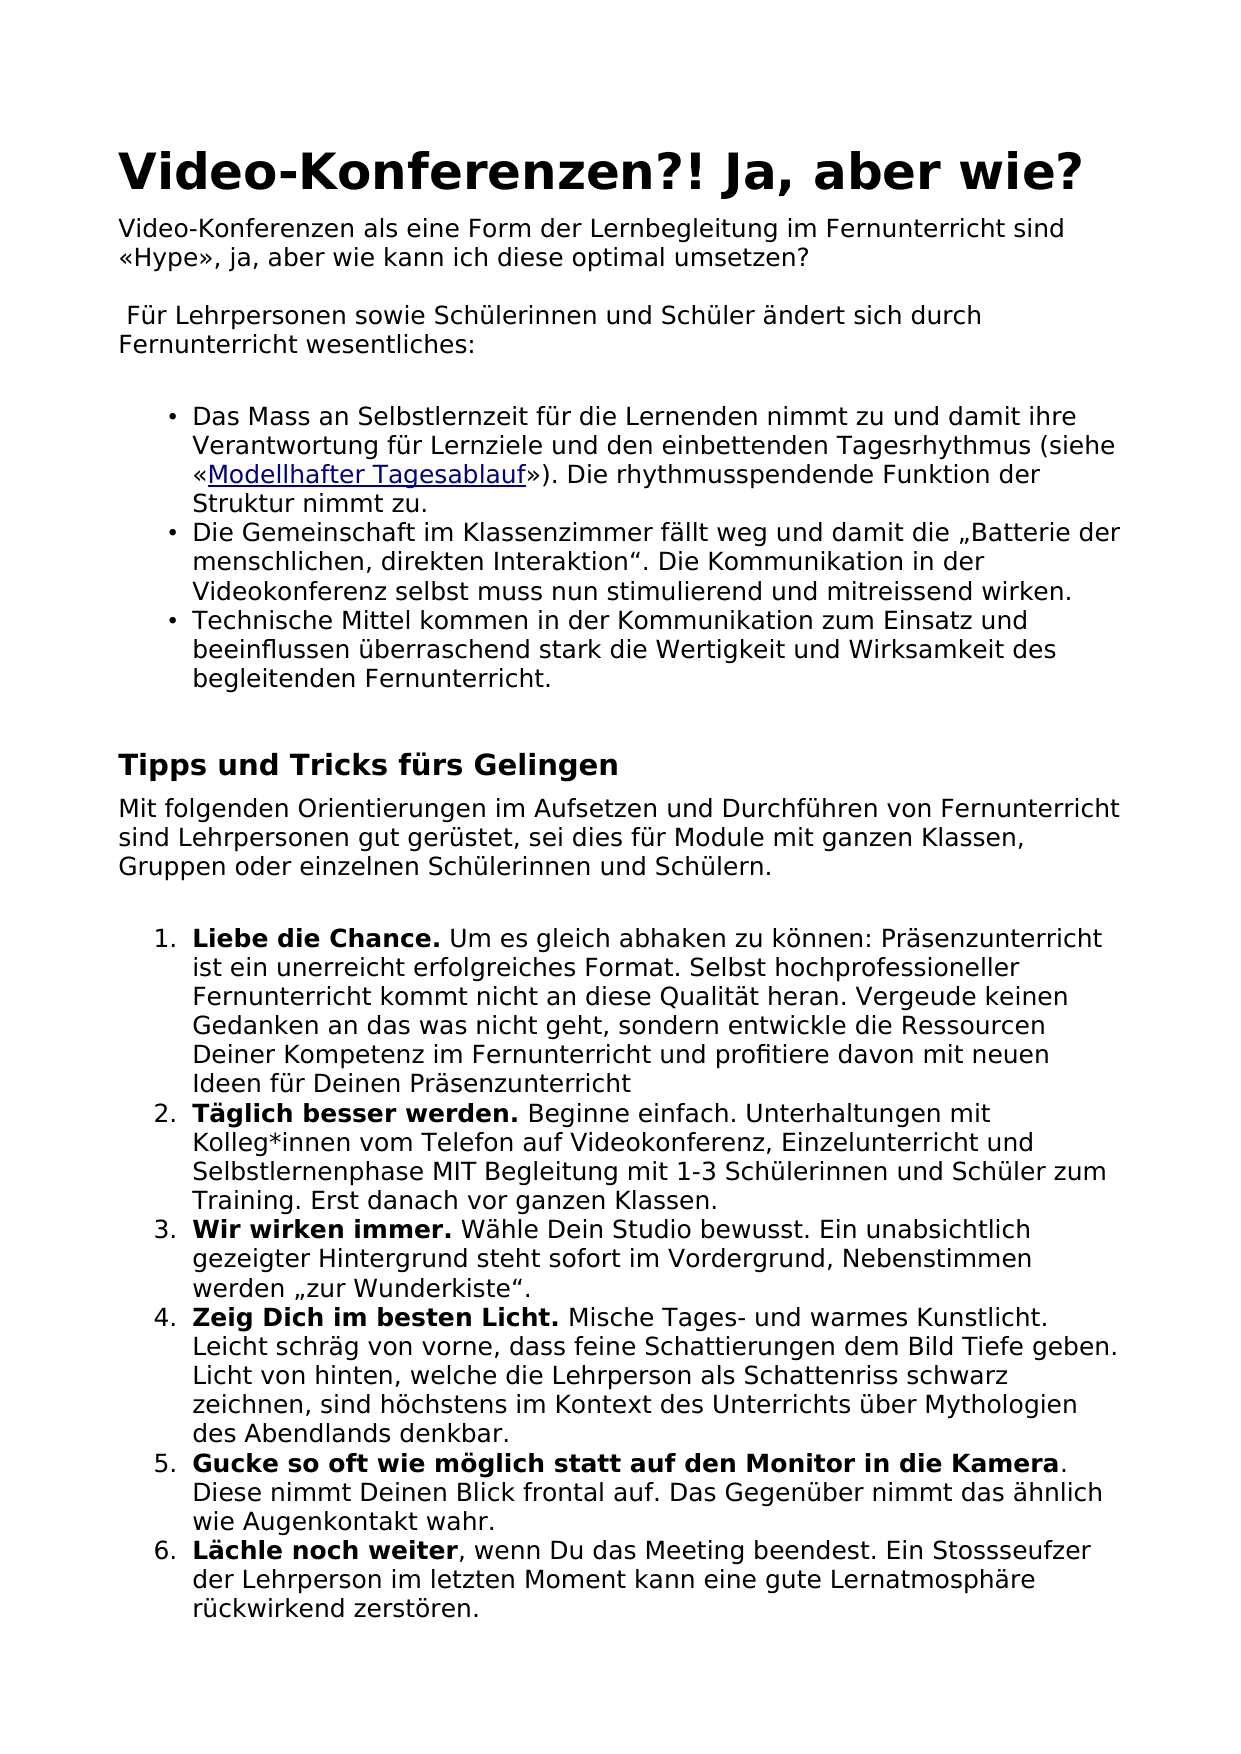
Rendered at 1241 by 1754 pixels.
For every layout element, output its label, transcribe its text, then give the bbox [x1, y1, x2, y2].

subtitle Tipps und Tricks fürs Gelingen [118, 748, 1122, 782]
list Die Gemeinschaft im Klassenzimmer fällt weg und damit die „Batterie der menschlichen, direkten Interaktion“. Die Kommunikation in der Videokonferenz selbst muss nun stimulierend und mitreissend wirken. [177, 518, 1122, 606]
list Zeig Dich im besten Licht. Mische Tages- und warmes Kunstlicht. Leicht schräg von vorne, dass feine Schattierungen dem Bild Tiefe geben. Licht von hinten, welche die Lehrperson als Schattenriss schwarz zeichnen, sind höchstens im Kontext des Unterrichts über Mythologien des Abendlands denkbar. [177, 1303, 1122, 1449]
subtitle Video-Konferenzen?! Ja, aber wie? [118, 143, 1122, 201]
list Technische Mittel kommen in der Kommunikation zum Einsatz und beeinflussen überraschend stark die Wertigkeit und Wirksamkeit des begleitenden Fernunterricht. [177, 606, 1122, 693]
list Das Mass an Selbstlernzeit für die Lernenden nimmt zu und damit ihre Verantwortung für Lernziele und den einbettenden Tagesrhythmus (siehe «Modellhafter Tagesablauf»). Die rhythmusspendende Funktion der Struktur nimmt zu. [177, 402, 1122, 518]
list Wir wirken immer. Wähle Dein Studio bewusst. Ein unabsichtlich gezeigter Hintergrund steht sofort im Vordergrund, Nebenstimmen werden „zur Wunderkiste“. [177, 1215, 1122, 1303]
list Gucke so oft wie möglich statt auf den Monitor in die Kamera. Diese nimmt Deinen Blick frontal auf. Das Gegenüber nimmt das ähnlich wie Augenkontakt wahr. [177, 1449, 1122, 1536]
list Täglich besser werden. Beginne einfach. Unterhaltungen mit Kolleg*innen vom Telefon auf Videokonferenz, Einzelunterricht und Selbstlernenphase MIT Begleitung mit 1-3 Schülerinnen und Schüler zum Training. Erst danach vor ganzen Klassen. [177, 1099, 1122, 1215]
list Lächle noch weiter, wenn Du das Meeting beendest. Ein Stossseufzer der Lehrperson im letzten Moment kann eine gute Lernatmosphäre rückwirkend zerstören. [177, 1536, 1122, 1624]
text Mit folgenden Orientierungen im Aufsetzen und Durchführen von Fernunterricht sind Lehrpersonen gut gerüstet, sei dies für Module mit ganzen Klassen, Gruppen oder einzelnen Schülerinnen und Schülern. [118, 794, 1122, 882]
text Video-Konferenzen als eine Form der Lernbegleitung im Fernunterricht sind «Hype», ja, aber wie kann ich diese optimal umsetzen? Für Lehrpersonen sowie Schülerinnen und Schüler ändert sich durch Fernunterricht wesentliches: [118, 214, 1122, 360]
list Liebe die Chance. Um es gleich abhaken zu können: Präsenzunterricht ist ein unerreicht erfolgreiches Format. Selbst hochprofessioneller Fernunterricht kommt nicht an diese Qualität heran. Vergeude keinen Gedanken an das was nicht geht, sondern entwickle die Ressourcen Deiner Kompetenz im Fernunterricht und profitiere davon mit neuen Ideen für Deinen Präsenzunterricht [177, 924, 1122, 1099]
